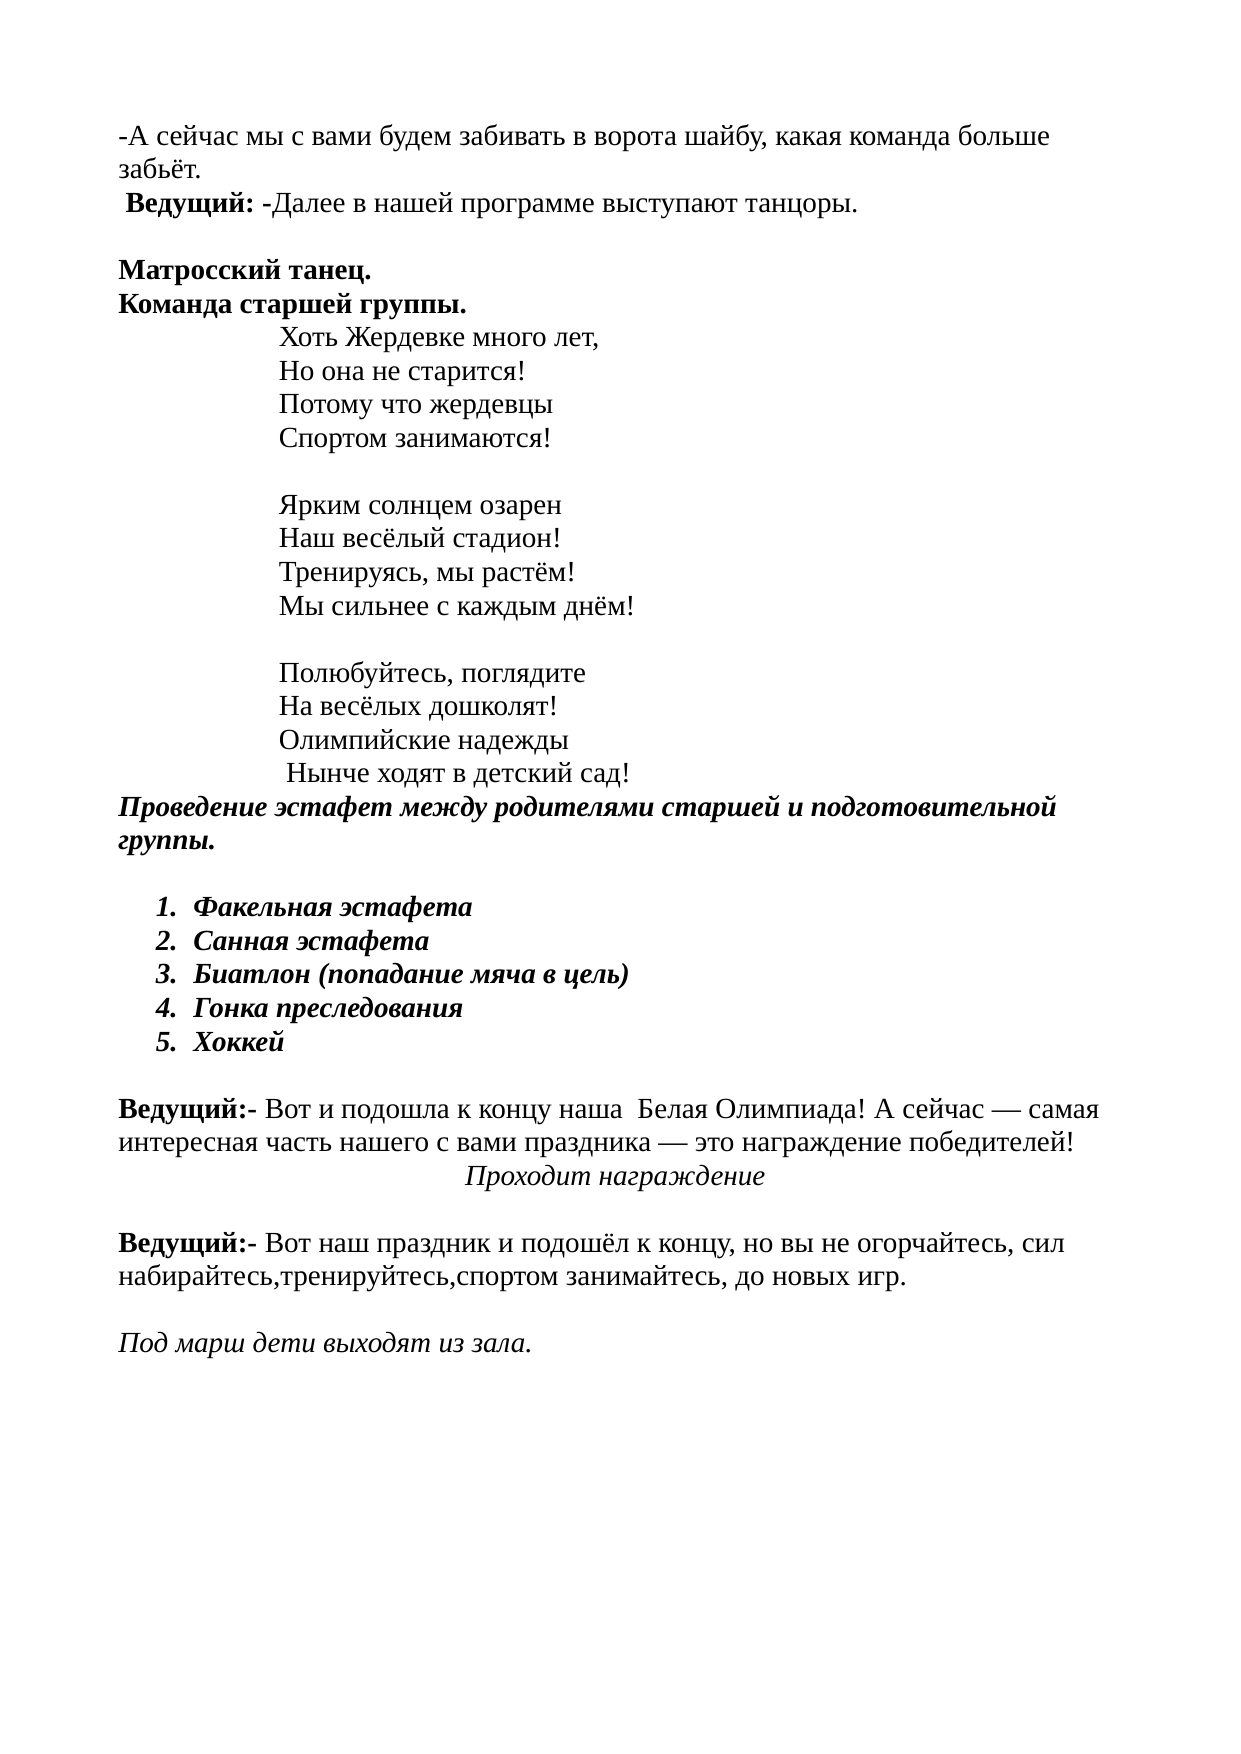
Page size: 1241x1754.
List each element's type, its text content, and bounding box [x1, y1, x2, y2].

text Полюбуйтесь, поглядите [118, 655, 1122, 688]
list Санная эстафета [156, 923, 1122, 957]
text Под марш дети выходят из зала. [118, 1326, 1122, 1359]
text Мы сильнее с каждым днём! [118, 588, 1122, 621]
list Биатлон (попадание мяча в цель) [156, 957, 1122, 990]
text Ярким солнцем озарен [118, 487, 1122, 521]
list Гонка преследования [156, 990, 1122, 1024]
list Хоккей [156, 1024, 1122, 1057]
text Проведение эстафет между родителями старшей и подготовительной группы. [118, 789, 1122, 856]
text Нынче ходят в детский сад! [118, 755, 1122, 789]
list Факельная эстафета [156, 889, 1122, 923]
text Ведущий:- Вот наш праздник и подошёл к концу, но вы не огорчайтесь, сил набирайтесь,тренируйтесь,спортом занимайтесь, до новых игр. [118, 1225, 1122, 1292]
text Матросский танец. [118, 252, 1122, 286]
text Наш весёлый стадион! [118, 521, 1122, 554]
text Но она не старится! [118, 353, 1122, 386]
text Ведущий:- Вот и подошла к концу наша Белая Олимпиада! А сейчас — самая интересная часть нашего с вами праздника — это награждение победителей! [118, 1091, 1122, 1158]
text Олимпийские надежды [118, 722, 1122, 755]
text На весёлых дошколят! [118, 688, 1122, 722]
text Хоть Жердевке много лет, [118, 319, 1122, 353]
text Спортом занимаются! [118, 420, 1122, 453]
text Тренируясь, мы растём! [118, 554, 1122, 588]
text Потому что жердевцы [118, 386, 1122, 420]
text Команда старшей группы. [118, 286, 1122, 319]
text -А сейчас мы с вами будем забивать в ворота шайбу, какая команда больше забьёт. [118, 118, 1122, 185]
text Ведущий: -Далее в нашей программе выступают танцоры. [118, 185, 1122, 219]
text Проходит награждение [118, 1158, 1122, 1191]
